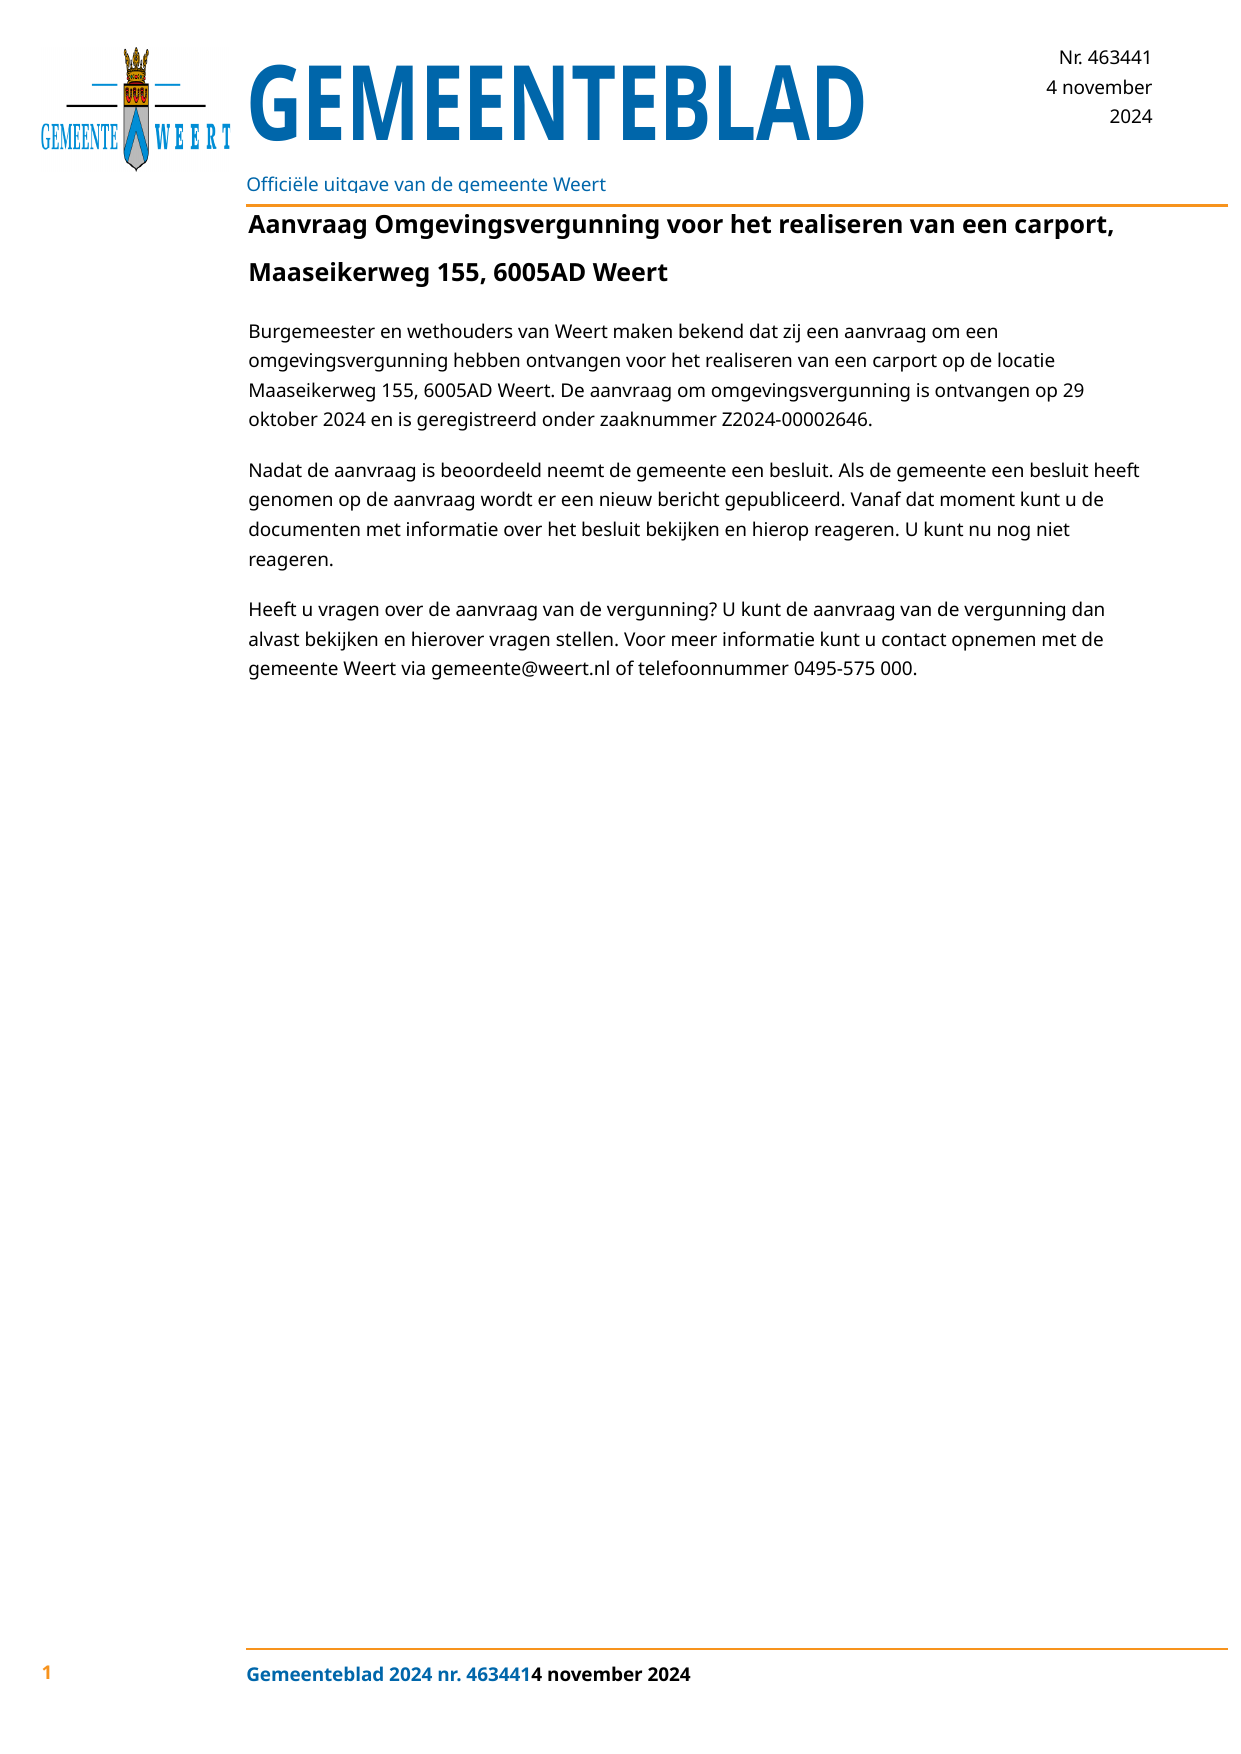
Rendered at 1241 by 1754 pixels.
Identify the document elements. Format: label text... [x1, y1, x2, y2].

text Aanvraag Omgevingsvergunning voor het realiseren van een carport, Maaseikerweg 155, 6005AD Weert [248, 207, 1152, 288]
text Burgemeester en wethouders van Weert maken bekend dat zij een aanvraag om een omgevingsvergunning hebben ontvangen voor het realiseren van een carport op de locatie Maaseikerweg 155, 6005AD Weert. De aanvraag om omgevingsvergunning is ontvangen op 29 oktober 2024 en is geregistreerd onder zaaknummer Z2024-00002646. [248, 318, 1152, 432]
text Heeft u vragen over de aanvraag van de vergunning? U kunt de aanvraag van de vergunning dan alvast bekijken en hierover vragen stellen. Voor meer informatie kunt u contact opnemen met de gemeente Weert via gemeente@weert.nl of telefoonnummer 0495-575 000. [248, 596, 1152, 681]
text Nadat de aanvraag is beoordeeld neemt de gemeente een besluit. Als de gemeente een besluit heeft genomen op de aanvraag wordt er een nieuw bericht gepubliceerd. Vanaf dat moment kunt u de documenten met informatie over het besluit bekijken en hierop reageren. U kunt nu nog niet reageren. [248, 457, 1152, 572]
picture [41, 47, 231, 172]
